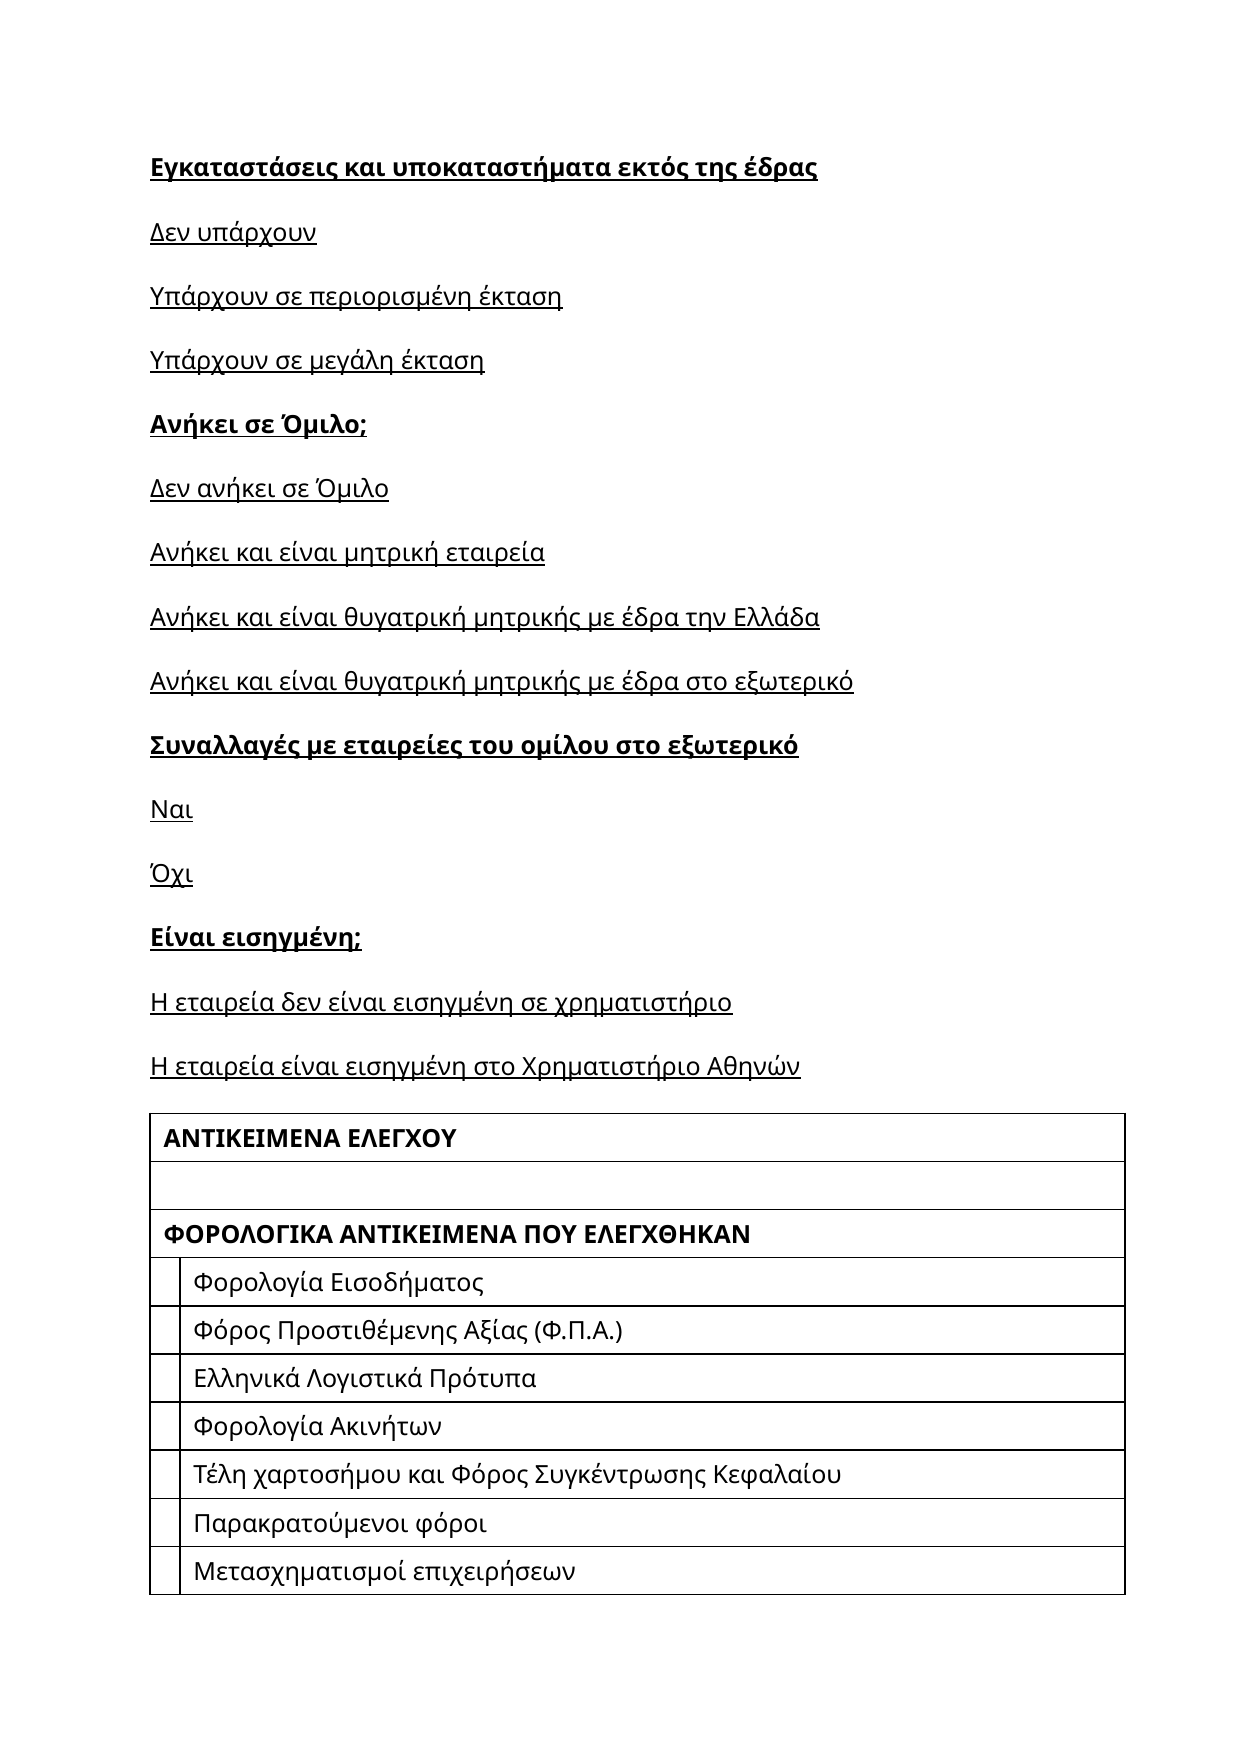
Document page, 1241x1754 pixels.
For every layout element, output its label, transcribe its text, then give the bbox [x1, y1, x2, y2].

text Ανήκει και είναι θυγατρική μητρικής με έδρα στο εξωτερικό [150, 663, 1090, 697]
text Ανήκει και είναι μητρική εταιρεία [150, 535, 1090, 569]
text Όχι [150, 856, 1090, 890]
text Η εταιρεία δεν είναι εισηγμένη σε χρηματιστήριο [150, 984, 1090, 1018]
text Ναι [150, 792, 1090, 826]
table_cell Φόρος Προστιθέμενης Αξίας (Φ.Π.Α.) [181, 1307, 1124, 1353]
table_header ΑΝΤΙΚΕΙΜΕΝΑ ΕΛΕΓΧΟΥ [151, 1114, 1124, 1161]
table_cell ΦΟΡΟΛΟΓΙΚΑ ΑΝΤΙΚΕΙΜΕΝΑ ΠΟΥ ΕΛΕΓΧΘΗΚΑΝ [151, 1210, 1124, 1257]
table_cell [151, 1451, 179, 1497]
table_cell Ελληνικά Λογιστικά Πρότυπα [181, 1355, 1124, 1401]
table_cell [151, 1547, 179, 1594]
table_cell [151, 1499, 179, 1546]
text Εγκαταστάσεις και υποκαταστήματα εκτός της έδρας [150, 150, 1090, 184]
text Ανήκει και είναι θυγατρική μητρικής με έδρα την Ελλάδα [150, 599, 1090, 633]
table_cell [151, 1307, 179, 1353]
text Συναλλαγές με εταιρείες του ομίλου στο εξωτερικό [150, 727, 1090, 762]
table_cell Παρακρατούμενοι φόροι [181, 1499, 1124, 1546]
text Είναι εισηγμένη; [150, 920, 1090, 954]
table_cell Τέλη χαρτοσήμου και Φόρος Συγκέντρωσης Κεφαλαίου [181, 1451, 1124, 1497]
text Δεν ανήκει σε Όμιλο [150, 471, 1090, 505]
table_cell Φορολογία Ακινήτων [181, 1403, 1124, 1449]
table_cell Μετασχηματισμοί επιχειρήσεων [181, 1547, 1124, 1594]
table_cell Φορολογία Εισοδήματος [181, 1258, 1124, 1305]
table_cell [151, 1403, 179, 1449]
text Ανήκει σε Όμιλο; [150, 407, 1090, 441]
text Υπάρχουν σε μεγάλη έκταση [150, 342, 1090, 377]
text Δεν υπάρχουν [150, 214, 1090, 248]
table_cell [151, 1162, 1124, 1209]
text Η εταιρεία είναι εισηγμένη στο Χρηματιστήριο Αθηνών [150, 1048, 1090, 1082]
table_cell [151, 1258, 179, 1305]
text Υπάρχουν σε περιορισμένη έκταση [150, 278, 1090, 312]
table_cell [151, 1355, 179, 1401]
